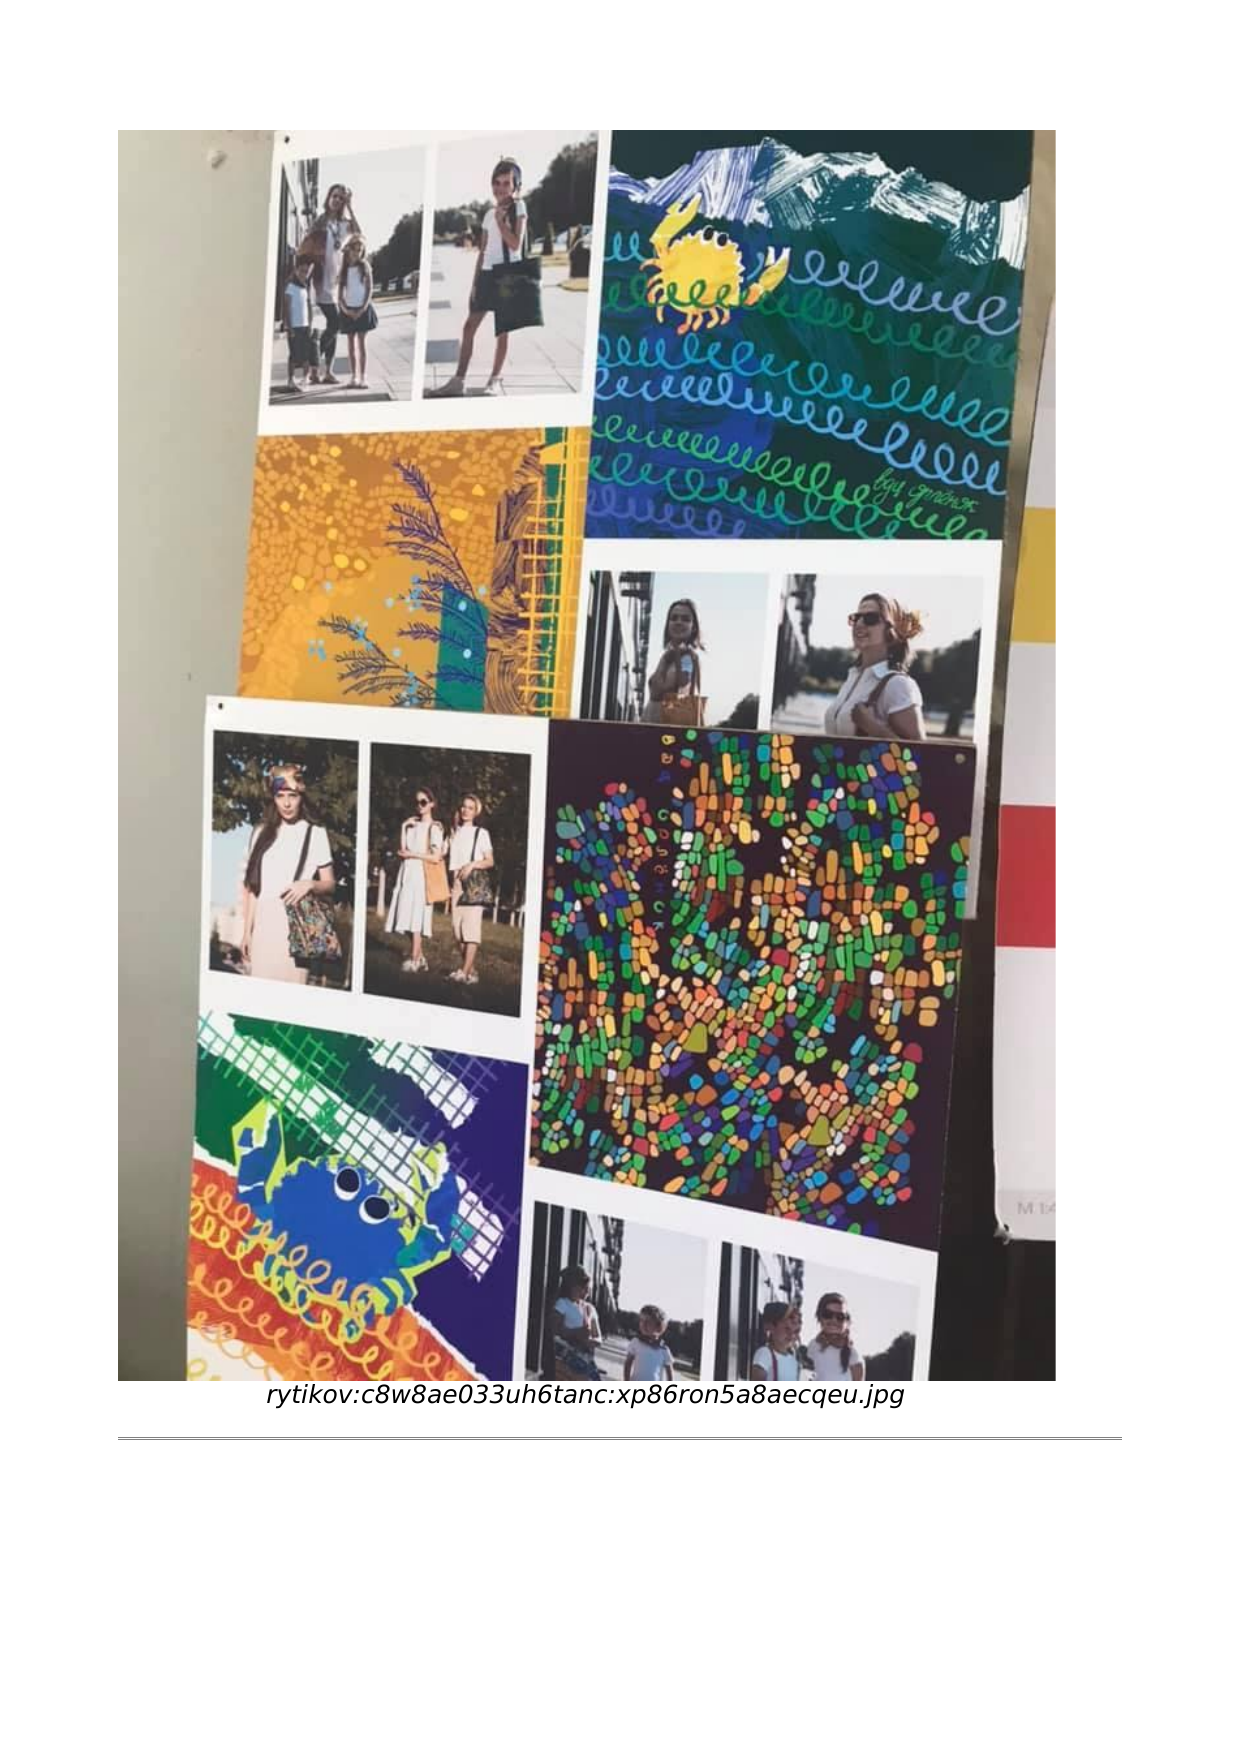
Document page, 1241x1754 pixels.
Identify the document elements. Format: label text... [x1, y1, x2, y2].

picture [118, 130, 1056, 1381]
text rytikov:c8w8ae033uh6tanc:xp86ron5a8aecqeu.jpg [118, 1381, 1056, 1410]
